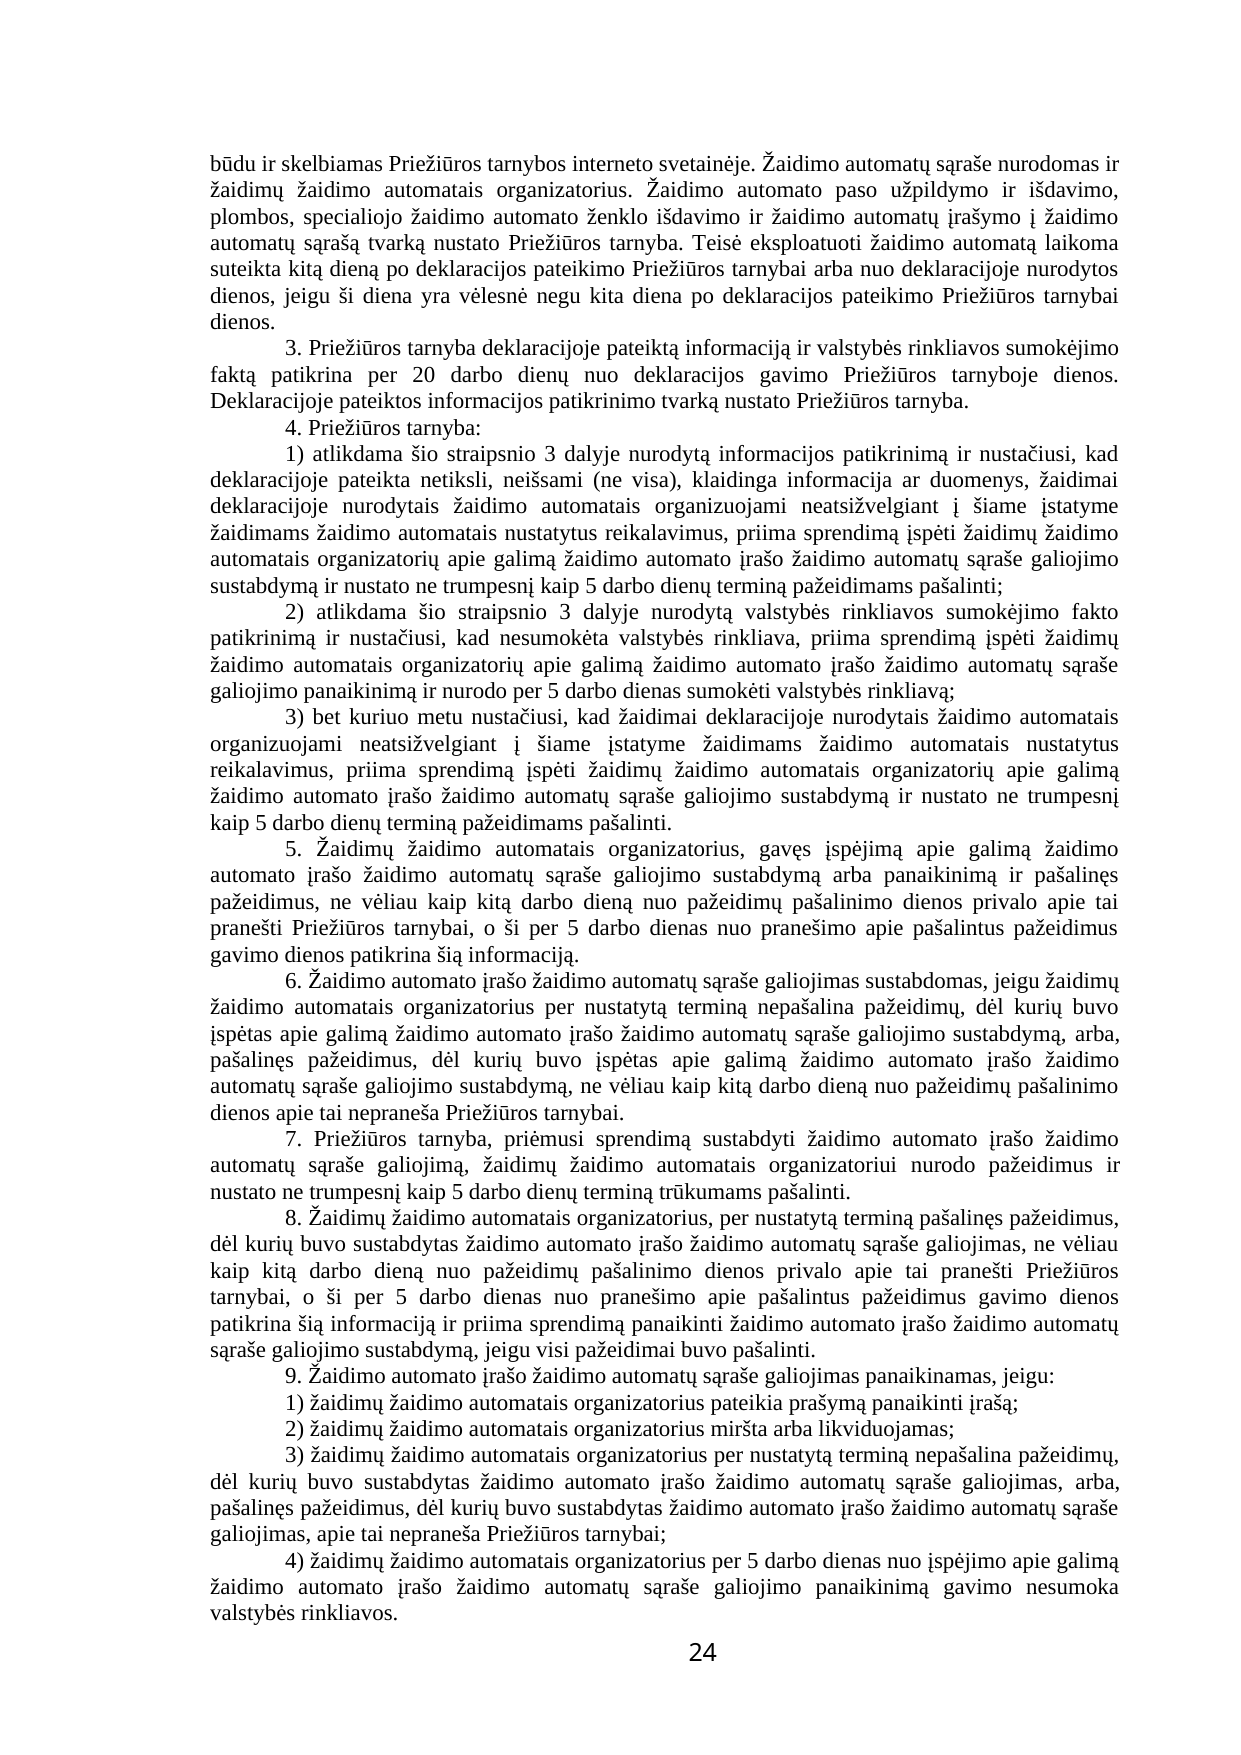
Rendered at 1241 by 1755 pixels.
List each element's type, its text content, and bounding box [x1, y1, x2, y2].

text 5. Žaidimų žaidimo automatais organizatorius, gavęs įspėjimą apie galimą žaidimo automato įrašo žaidimo automatų sąraše galiojimo sustabdymą arba panaikinimą ir pašalinęs pažeidimus, ne vėliau kaip kitą darbo dieną nuo pažeidimų pašalinimo dienos privalo apie tai pranešti Priežiūros tarnybai, o ši per 5 darbo dienas nuo pranešimo apie pašalintus pažeidimus gavimo dienos patikrina šią informaciją. [210, 835, 1120, 967]
text 7. Priežiūros tarnyba, priėmusi sprendimą sustabdyti žaidimo automato įrašo žaidimo automatų sąraše galiojimą, žaidimų žaidimo automatais organizatoriui nurodo pažeidimus ir nustato ne trumpesnį kaip 5 darbo dienų terminą trūkumams pašalinti. [210, 1125, 1120, 1204]
text 6. Žaidimo automato įrašo žaidimo automatų sąraše galiojimas sustabdomas, jeigu žaidimų žaidimo automatais organizatorius per nustatytą terminą nepašalina pažeidimų, dėl kurių buvo įspėtas apie galimą žaidimo automato įrašo žaidimo automatų sąraše galiojimo sustabdymą, arba, pašalinęs pažeidimus, dėl kurių buvo įspėtas apie galimą žaidimo automato įrašo žaidimo automatų sąraše galiojimo sustabdymą, ne vėliau kaip kitą darbo dieną nuo pažeidimų pašalinimo dienos apie tai nepraneša Priežiūros tarnybai. [210, 967, 1120, 1125]
text 8. Žaidimų žaidimo automatais organizatorius, per nustatytą terminą pašalinęs pažeidimus, dėl kurių buvo sustabdytas žaidimo automato įrašo žaidimo automatų sąraše galiojimas, ne vėliau kaip kitą darbo dieną nuo pažeidimų pašalinimo dienos privalo apie tai pranešti Priežiūros tarnybai, o ši per 5 darbo dienas nuo pranešimo apie pašalintus pažeidimus gavimo dienos patikrina šią informaciją ir priima sprendimą panaikinti žaidimo automato įrašo žaidimo automatų sąraše galiojimo sustabdymą, jeigu visi pažeidimai buvo pašalinti. [210, 1204, 1120, 1362]
text 1) žaidimų žaidimo automatais organizatorius pateikia prašymą panaikinti įrašą; [210, 1389, 1120, 1415]
text 3. Priežiūros tarnyba deklaracijoje pateiktą informaciją ir valstybės rinkliavos sumokėjimo faktą patikrina per 20 darbo dienų nuo deklaracijos gavimo Priežiūros tarnyboje dienos. Deklaracijoje pateiktos informacijos patikrinimo tvarką nustato Priežiūros tarnyba. [210, 334, 1120, 413]
text 9. Žaidimo automato įrašo žaidimo automatų sąraše galiojimas panaikinamas, jeigu: [210, 1362, 1120, 1389]
text 2) atlikdama šio straipsnio 3 dalyje nurodytą valstybės rinkliavos sumokėjimo fakto patikrinimą ir nustačiusi, kad nesumokėta valstybės rinkliava, priima sprendimą įspėti žaidimų žaidimo automatais organizatorių apie galimą žaidimo automato įrašo žaidimo automatų sąraše galiojimo panaikinimą ir nurodo per 5 darbo dienas sumokėti valstybės rinkliavą; [210, 598, 1120, 703]
text 4. Priežiūros tarnyba: [210, 413, 1120, 440]
text 3) bet kuriuo metu nustačiusi, kad žaidimai deklaracijoje nurodytais žaidimo automatais organizuojami neatsižvelgiant į šiame įstatyme žaidimams žaidimo automatais nustatytus reikalavimus, priima sprendimą įspėti žaidimų žaidimo automatais organizatorių apie galimą žaidimo automato įrašo žaidimo automatų sąraše galiojimo sustabdymą ir nustato ne trumpesnį kaip 5 darbo dienų terminą pažeidimams pašalinti. [210, 703, 1120, 835]
text būdu ir skelbiamas Priežiūros tarnybos interneto svetainėje. Žaidimo automatų sąraše nurodomas ir žaidimų žaidimo automatais organizatorius. Žaidimo automato paso užpildymo ir išdavimo, plombos, specialiojo žaidimo automato ženklo išdavimo ir žaidimo automatų įrašymo į žaidimo automatų sąrašą tvarką nustato Priežiūros tarnyba. Teisė eksploatuoti žaidimo automatą laikoma suteikta kitą dieną po deklaracijos pateikimo Priežiūros tarnybai arba nuo deklaracijoje nurodytos dienos, jeigu ši diena yra vėlesnė negu kita diena po deklaracijos pateikimo Priežiūros tarnybai dienos. [210, 150, 1120, 334]
text 4) žaidimų žaidimo automatais organizatorius per 5 darbo dienas nuo įspėjimo apie galimą žaidimo automato įrašo žaidimo automatų sąraše galiojimo panaikinimą gavimo nesumoka valstybės rinkliavos. [210, 1547, 1120, 1626]
text 3) žaidimų žaidimo automatais organizatorius per nustatytą terminą nepašalina pažeidimų, dėl kurių buvo sustabdytas žaidimo automato įrašo žaidimo automatų sąraše galiojimas, arba, pašalinęs pažeidimus, dėl kurių buvo sustabdytas žaidimo automato įrašo žaidimo automatų sąraše galiojimas, apie tai nepraneša Priežiūros tarnybai; [210, 1441, 1120, 1547]
text 2) žaidimų žaidimo automatais organizatorius miršta arba likviduojamas; [210, 1415, 1120, 1441]
text 1) atlikdama šio straipsnio 3 dalyje nurodytą informacijos patikrinimą ir nustačiusi, kad deklaracijoje pateikta netiksli, neišsami (ne visa), klaidinga informacija ar duomenys, žaidimai deklaracijoje nurodytais žaidimo automatais organizuojami neatsižvelgiant į šiame įstatyme žaidimams žaidimo automatais nustatytus reikalavimus, priima sprendimą įspėti žaidimų žaidimo automatais organizatorių apie galimą žaidimo automato įrašo žaidimo automatų sąraše galiojimo sustabdymą ir nustato ne trumpesnį kaip 5 darbo dienų terminą pažeidimams pašalinti; [210, 440, 1120, 598]
